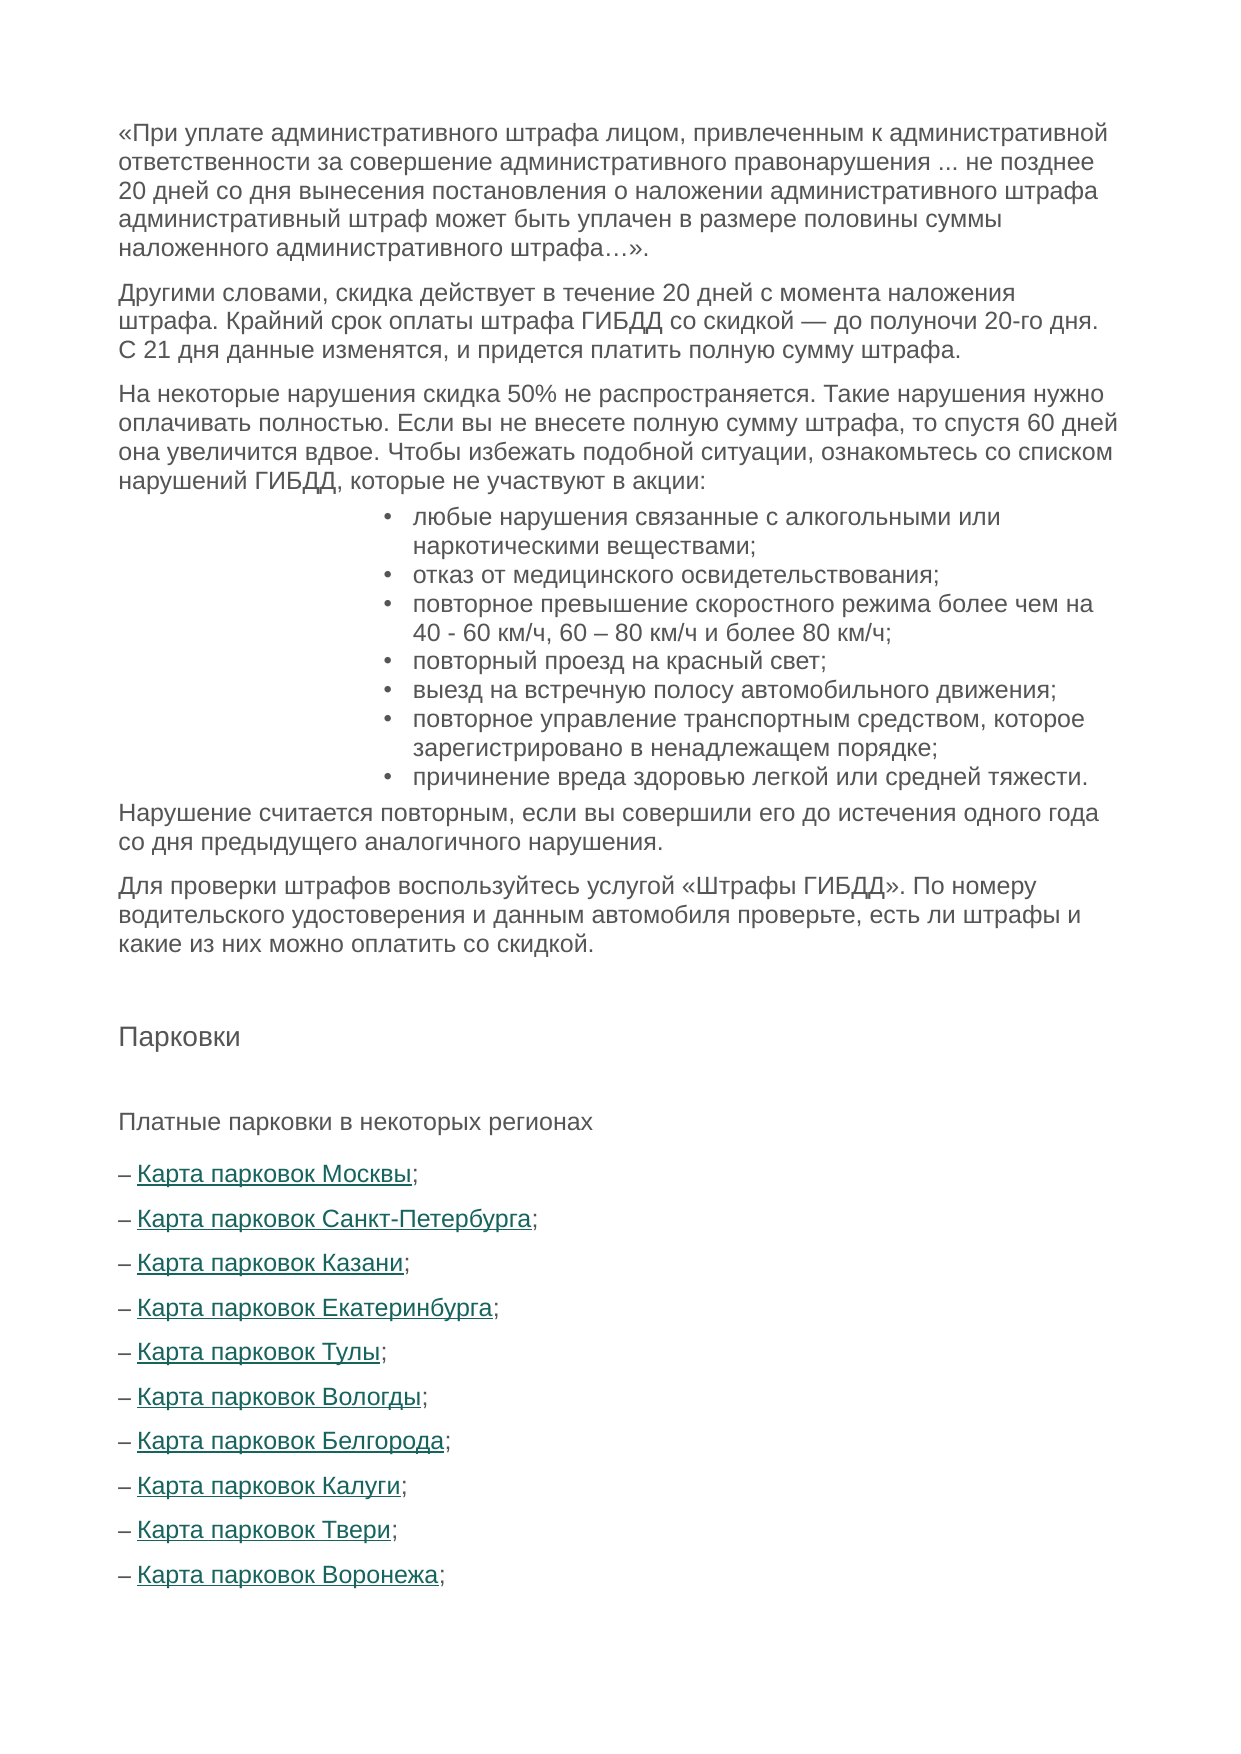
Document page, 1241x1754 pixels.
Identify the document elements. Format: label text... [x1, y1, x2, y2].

subtitle На некоторые нарушения скидка 50% не распространяется. Такие нарушения нужно оплачивать полностью. Если вы не внесете полную сумму штрафа, то спустя 60 дней она увеличится вдвое. Чтобы избежать подобной ситуации, ознакомьтесь со списком нарушений ГИБДД, которые не участвуют в акции: [118, 379, 1122, 494]
subtitle – Карта парковок Санкт-Петербурга; [118, 1204, 1122, 1233]
subtitle – Карта парковок Белгорода; [118, 1426, 1122, 1455]
subtitle выезд на встречную полосу автомобильного движения; [383, 675, 1122, 704]
subtitle причинение вреда здоровью легкой или средней тяжести. [383, 762, 1122, 790]
subtitle – Карта парковок Екатеринбурга; [118, 1293, 1122, 1322]
subtitle – Карта парковок Москвы; [118, 1159, 1122, 1188]
subtitle Нарушение считается повторным, если вы совершили его до истечения одного года со дня предыдущего аналогичного нарушения. [118, 798, 1122, 856]
subtitle Парковки [118, 1020, 1122, 1052]
subtitle – Карта парковок Воронежа; [118, 1560, 1122, 1588]
subtitle – Карта парковок Вологды; [118, 1382, 1122, 1411]
subtitle Для проверки штрафов воспользуйтесь услугой «Штрафы ГИБДД». По номеру водительского удостоверения и данным автомобиля проверьте, есть ли штрафы и какие из них можно оплатить со скидкой. [118, 871, 1122, 958]
subtitle Другими словами, скидка действует в течение 20 дней с момента наложения штрафа. Крайний срок оплаты штрафа ГИБДД со скидкой — до полуночи 20-го дня. С 21 дня данные изменятся, и придется платить полную сумму штрафа. [118, 277, 1122, 364]
subtitle «При уплате административного штрафа лицом, привлеченным к административной ответственности за совершение административного правонарушения ... не позднее 20 дней со дня вынесения постановления о наложении административного штрафа административный штраф может быть уплачен в размере половины суммы наложенного административного штрафа…». [118, 118, 1122, 262]
subtitle отказ от медицинского освидетельствования; [383, 560, 1122, 589]
subtitle повторное управление транспортным средством, которое зарегистрировано в ненадлежащем порядке; [383, 704, 1122, 762]
subtitle Платные парковки в некоторых регионах [118, 1107, 1122, 1136]
subtitle – Карта парковок Казани; [118, 1248, 1122, 1277]
subtitle – Карта парковок Калуги; [118, 1471, 1122, 1499]
subtitle – Карта парковок Тулы; [118, 1337, 1122, 1366]
subtitle повторный проезд на красный свет; [383, 646, 1122, 675]
subtitle любые нарушения связанные с алкогольными или наркотическими веществами; [383, 502, 1122, 560]
subtitle – Карта парковок Твери; [118, 1515, 1122, 1544]
subtitle повторное превышение скоростного режима более чем на 40 - 60 км/ч, 60 – 80 км/ч и более 80 км/ч; [383, 589, 1122, 646]
